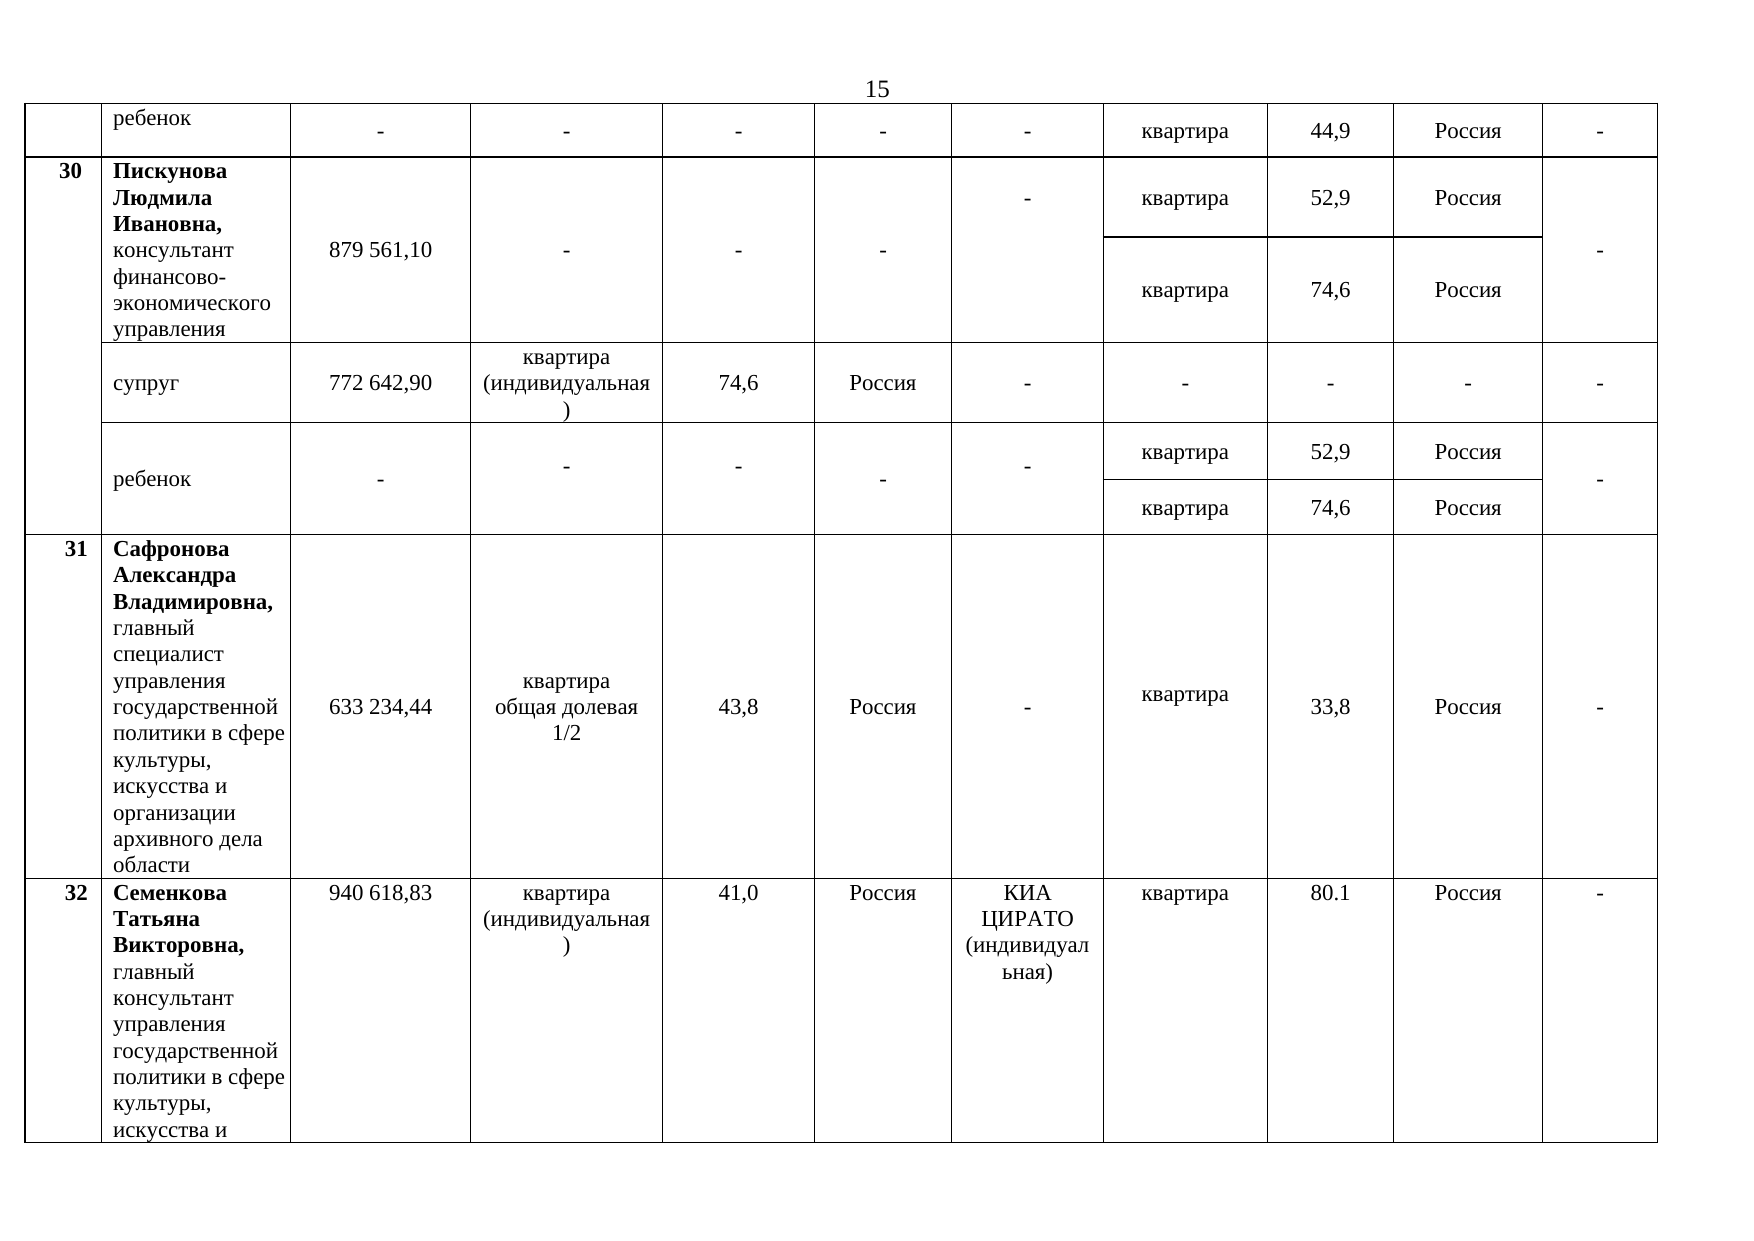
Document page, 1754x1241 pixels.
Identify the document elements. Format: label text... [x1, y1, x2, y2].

table_cell Россия [1394, 158, 1542, 236]
table_cell Россия [815, 879, 951, 1142]
table_cell - [471, 423, 662, 534]
table_cell - [952, 535, 1103, 878]
table_cell ребенок [102, 423, 290, 534]
table_cell Россия [1394, 535, 1542, 878]
table_cell - [1543, 158, 1657, 342]
table_cell 879 561,10 [291, 158, 470, 342]
table_cell 31 [26, 535, 101, 878]
table_cell - [291, 423, 470, 534]
table_cell квартира общая долевая 1/2 [471, 535, 662, 878]
table_cell [26, 104, 101, 156]
table_cell - [471, 158, 662, 342]
table_cell квартира [1104, 158, 1267, 236]
table_cell 633 234,44 [291, 535, 470, 878]
table_cell квартира [1104, 104, 1267, 156]
table_cell 74,6 [1268, 480, 1393, 534]
table_cell - [1543, 535, 1657, 878]
table_cell 74,6 [663, 343, 814, 422]
table_cell - [815, 104, 951, 156]
table_cell Сафронова Александра Владимировна, главный специалист управления государственной политики в сфере культуры, искусства и организации архивного дела области [102, 535, 290, 878]
table_cell квартира [1104, 423, 1267, 479]
table_cell - [952, 343, 1103, 422]
table_cell квартира (индивидуальная) [471, 343, 662, 422]
table_cell 33,8 [1268, 535, 1393, 878]
table_cell - [663, 104, 814, 156]
table_cell 52,9 [1268, 158, 1393, 236]
table_cell Россия [815, 535, 951, 878]
table_cell квартира [1104, 535, 1267, 878]
table_cell - [291, 104, 470, 156]
table_cell 772 642,90 [291, 343, 470, 422]
table_cell квартира [1104, 480, 1267, 534]
table_cell 43,8 [663, 535, 814, 878]
table_cell - [952, 158, 1103, 342]
table_cell квартира (индивидуальная) [471, 879, 662, 1142]
table_cell 44,9 [1268, 104, 1393, 156]
table_cell - [952, 104, 1103, 156]
table_cell Пискунова Людмила Ивановна, консультант финансово-экономического управления [102, 158, 290, 342]
table_cell - [1543, 879, 1657, 1142]
table_cell - [1268, 343, 1393, 422]
table_cell Россия [1394, 238, 1542, 342]
table_cell - [1104, 343, 1267, 422]
table_cell - [1543, 104, 1657, 156]
table_cell - [815, 423, 951, 534]
table_cell квартира [1104, 879, 1267, 1142]
table_cell КИА ЦИРАТО (индивидуальная) [952, 879, 1103, 1142]
table_cell Россия [815, 343, 951, 422]
table_cell - [1543, 343, 1657, 422]
table_cell квартира [1104, 238, 1267, 342]
table_cell 940 618,83 [291, 879, 470, 1142]
table_cell - [952, 423, 1103, 534]
table_cell супруг [102, 343, 290, 422]
table_cell 30 [26, 158, 101, 534]
table_cell - [471, 104, 662, 156]
table_cell - [1543, 423, 1657, 534]
table_cell - [663, 423, 814, 534]
table_cell 80.1 [1268, 879, 1393, 1142]
table_cell Россия [1394, 480, 1542, 534]
table_cell - [1394, 343, 1542, 422]
table_cell - [663, 158, 814, 342]
table_cell Россия [1394, 423, 1542, 479]
table_cell 41,0 [663, 879, 814, 1142]
table_cell Россия [1394, 104, 1542, 156]
table_cell - [815, 158, 951, 342]
table_cell 52,9 [1268, 423, 1393, 479]
table_cell 74,6 [1268, 238, 1393, 342]
table_cell 32 [26, 879, 101, 1142]
table_cell Россия [1394, 879, 1542, 1142]
table_cell Семенкова Татьяна Викторовна, главный консультант управления государственной политики в сфере культуры, искусства и [102, 879, 290, 1142]
table_cell ребенок [102, 104, 290, 156]
